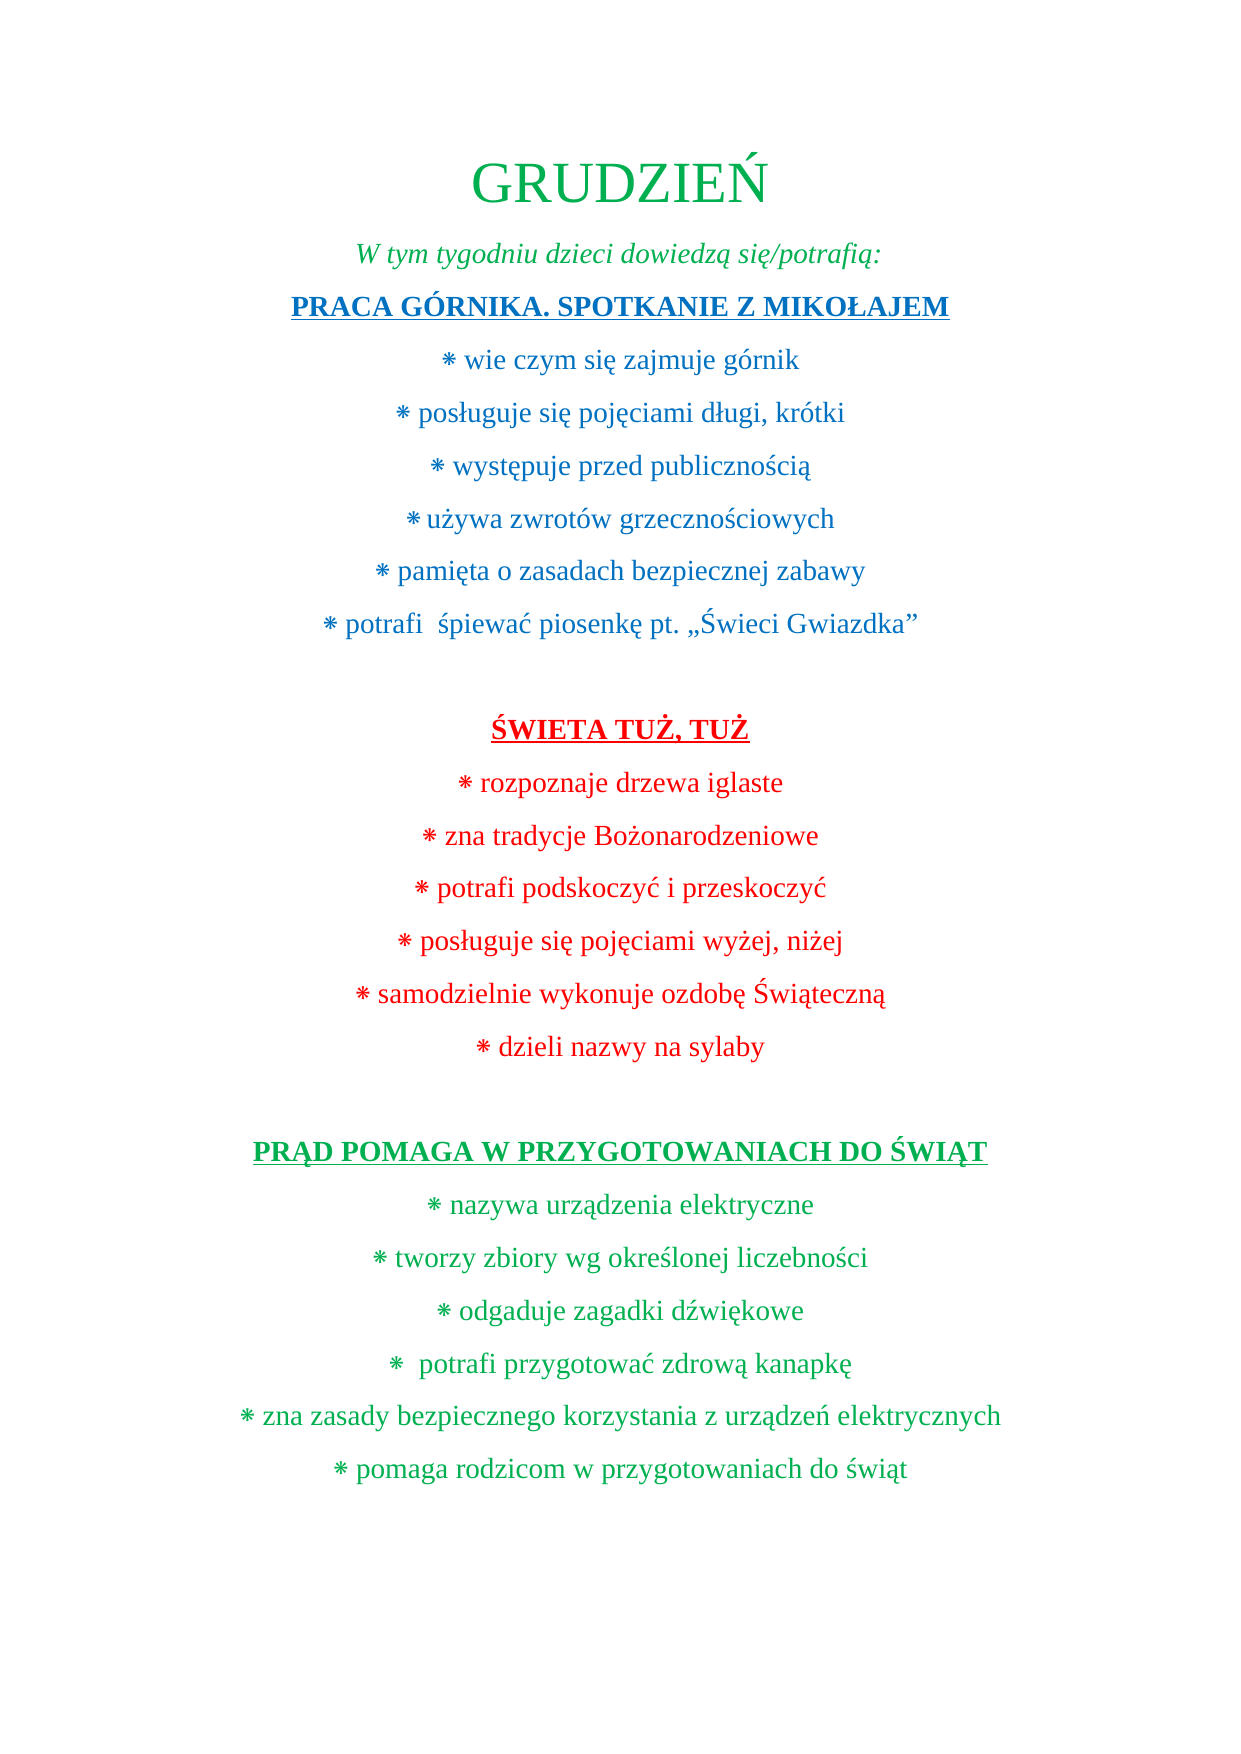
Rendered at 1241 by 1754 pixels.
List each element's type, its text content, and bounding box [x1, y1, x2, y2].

text PRĄD POMAGA W PRZYGOTOWANIACH DO ŚWIĄT [148, 1134, 1093, 1168]
text ⁕ tworzy zbiory wg określonej liczebności [148, 1240, 1093, 1274]
text ⁕ samodzielnie wykonuje ozdobę Świąteczną [148, 976, 1093, 1009]
text GRUDZIEŃ [148, 148, 1093, 215]
text W tym tygodniu dzieci dowiedzą się/potrafią: [148, 237, 1093, 270]
text ⁕ nazywa urządzenia elektryczne [148, 1187, 1093, 1221]
text ⁕ dzieli nazwy na sylaby [148, 1029, 1093, 1062]
text ⁕ występuje przed publicznością [148, 448, 1093, 481]
text ⁕ zna tradycje Bożonarodzeniowe [148, 818, 1093, 851]
text ⁕ wie czym się zajmuje górnik [148, 342, 1093, 376]
text ⁕ potrafi przygotować zdrową kanapkę [148, 1346, 1093, 1379]
text ⁕ pamięta o zasadach bezpiecznej zabawy [148, 553, 1093, 587]
text ⁕ posługuje się pojęciami wyżej, niżej [148, 923, 1093, 957]
text ⁕ pomaga rodzicom w przygotowaniach do świąt [148, 1451, 1093, 1485]
text ⁕ rozpoznaje drzewa iglaste [148, 765, 1093, 798]
text ŚWIETA TUŻ, TUŻ [148, 712, 1093, 746]
text PRACA GÓRNIKA. SPOTKANIE Z MIKOŁAJEM [148, 289, 1093, 323]
text ⁕ posługuje się pojęciami długi, krótki [148, 395, 1093, 429]
text ⁕ zna zasady bezpiecznego korzystania z urządzeń elektrycznych [148, 1398, 1093, 1432]
text ⁕ odgaduje zagadki dźwiękowe [148, 1293, 1093, 1326]
text ⁕ potrafi śpiewać piosenkę pt. „Świeci Gwiazdka” [148, 606, 1093, 640]
text ⁕ używa zwrotów grzecznościowych [148, 501, 1093, 534]
text ⁕ potrafi podskoczyć i przeskoczyć [148, 870, 1093, 904]
